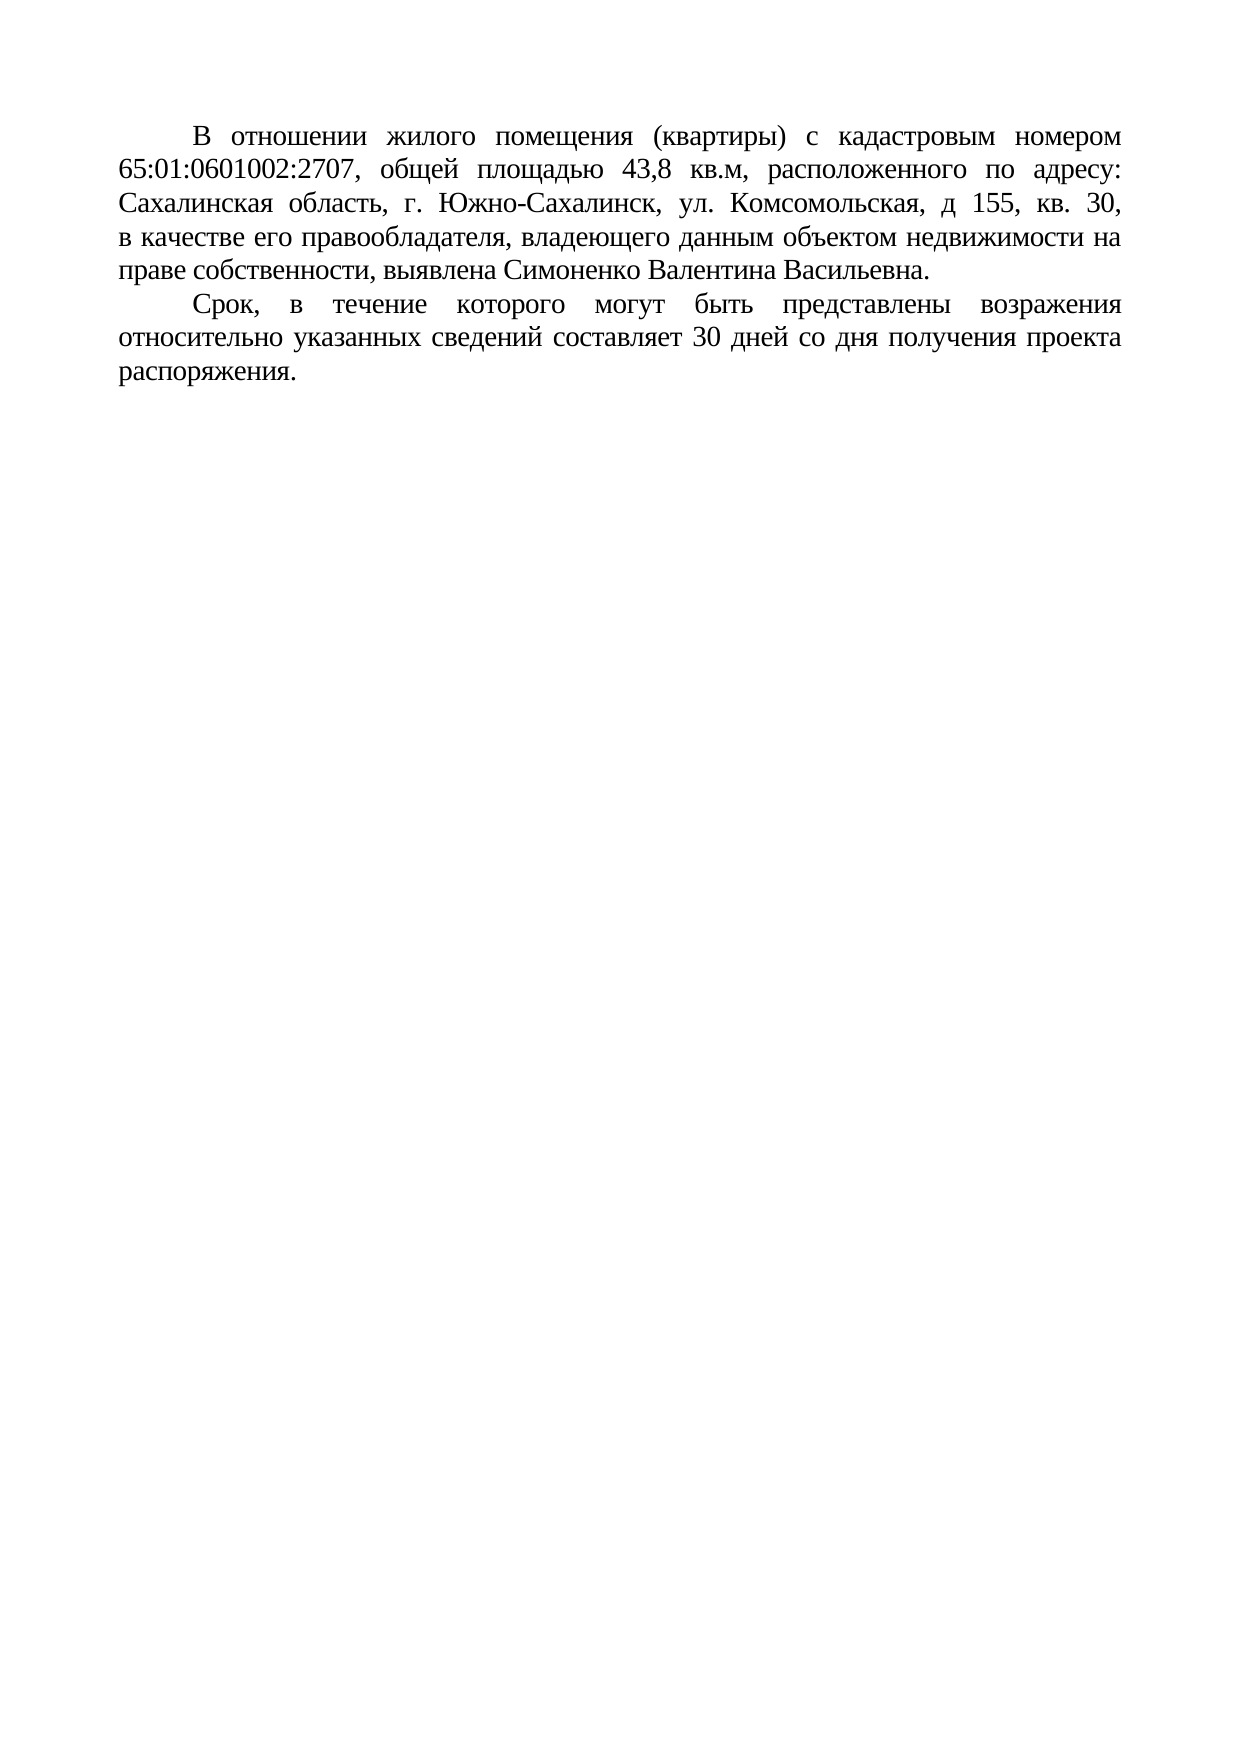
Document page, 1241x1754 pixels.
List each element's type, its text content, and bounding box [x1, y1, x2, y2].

text Срок, в течение которого могут быть представлены возражения относительно указанных сведений составляет 30 дней со дня получения проекта распоряжения. [118, 286, 1122, 386]
text В отношении жилого помещения (квартиры) с кадастровым номером 65:01:0601002:2707, общей площадью 43,8 кв.м, расположенного по адресу: Сахалинская область, г. Южно-Сахалинск, ул. Комсомольская, д 155, кв. 30, в качестве его правообладателя, владеющего данным объектом недвижимости на праве собственности, выявлена Симоненко Валентина Васильевна. [118, 118, 1122, 286]
